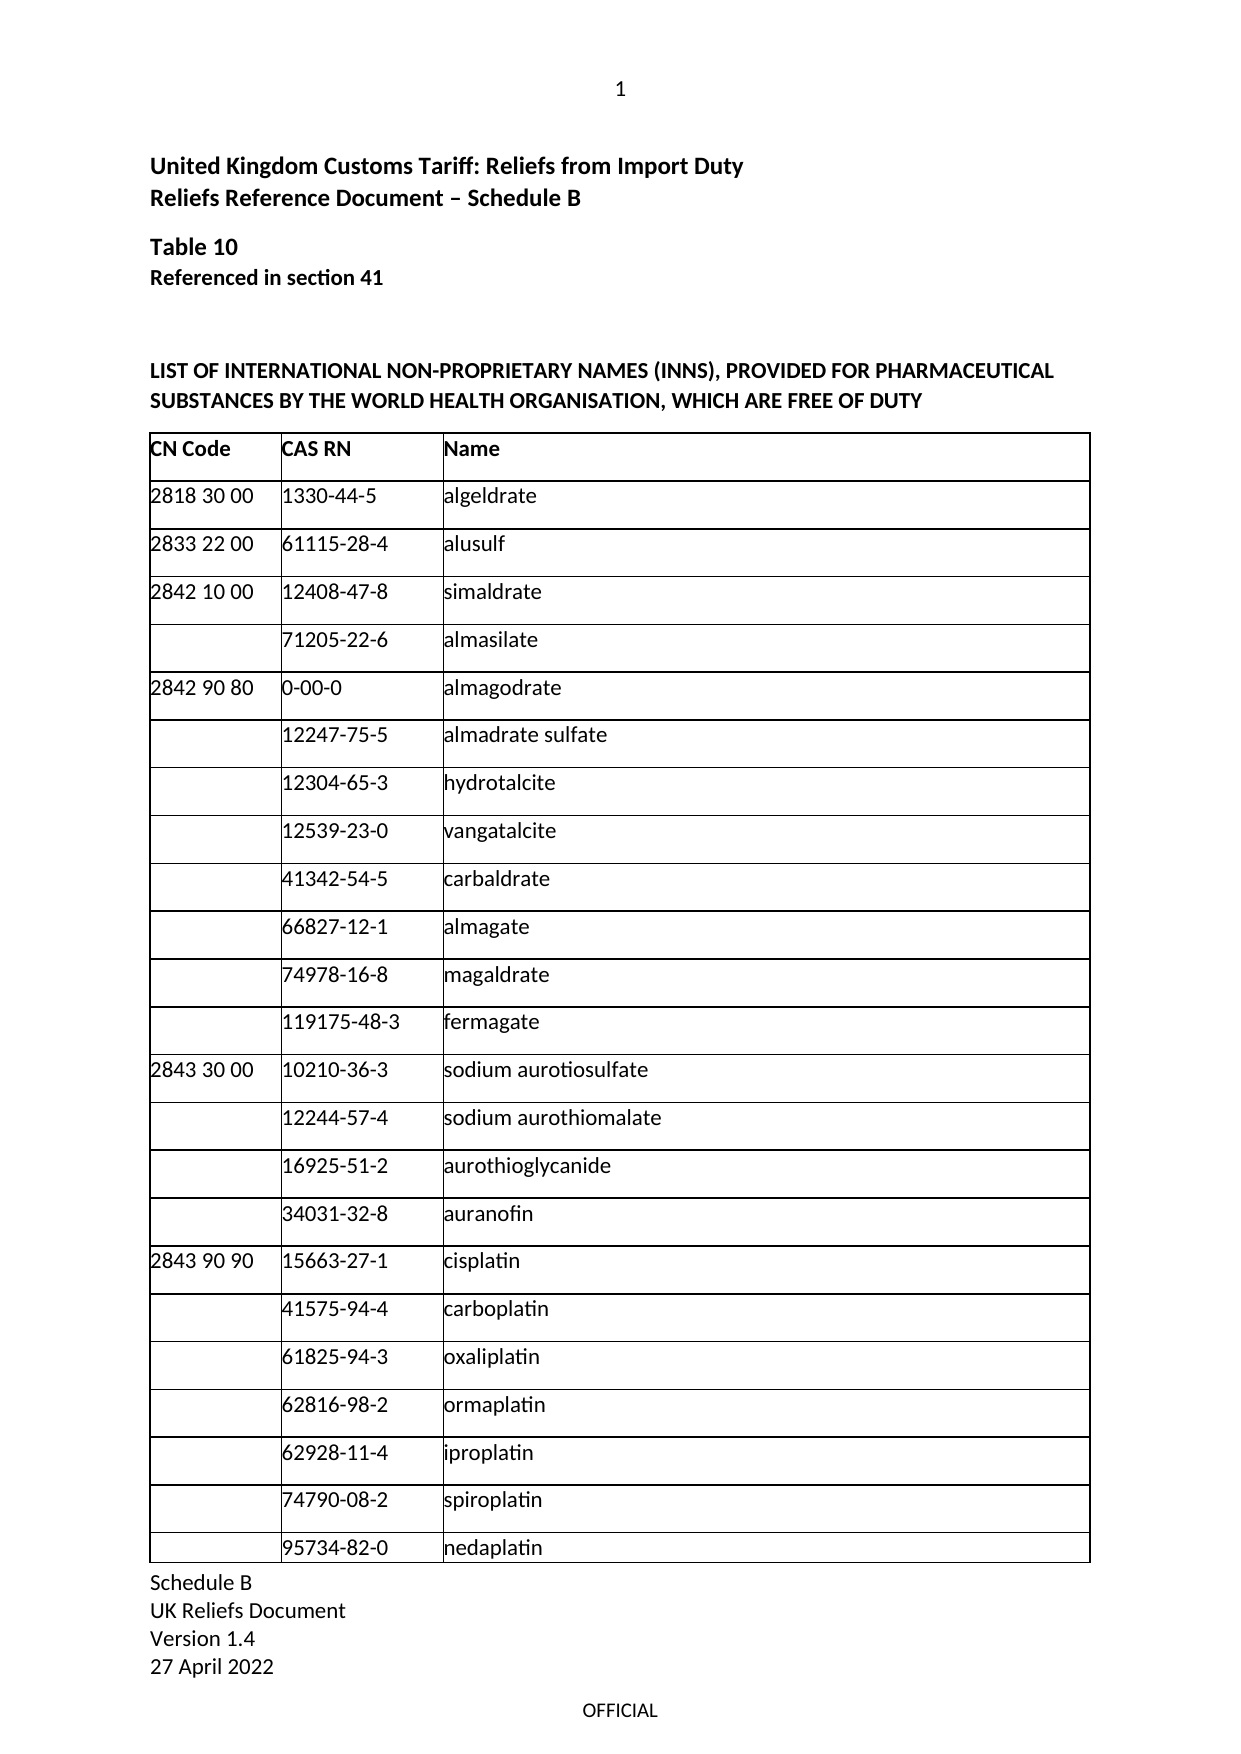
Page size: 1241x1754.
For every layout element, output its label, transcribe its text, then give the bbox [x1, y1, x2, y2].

table_cell [151, 1390, 281, 1436]
table_cell [151, 1438, 281, 1484]
table_cell almagodrate [444, 673, 1089, 719]
table_cell 41575-94-4 [282, 1295, 443, 1341]
table_cell 12408-47-8 [282, 577, 443, 623]
table_cell 95734-82-0 [282, 1533, 443, 1561]
table_cell 12304-65-3 [282, 768, 443, 815]
table_cell [151, 960, 281, 1006]
table_cell [151, 1008, 281, 1054]
table_cell [151, 625, 281, 671]
table_cell fermagate [444, 1008, 1089, 1054]
table_cell hydrotalcite [444, 768, 1089, 815]
table_cell [151, 768, 281, 815]
table_cell 10210-36-3 [282, 1055, 443, 1102]
table_cell 71205-22-6 [282, 625, 443, 671]
table_cell 62816-98-2 [282, 1390, 443, 1436]
table_cell 2833 22 00 [151, 530, 281, 576]
table_cell [151, 1199, 281, 1245]
table_cell 2843 90 90 [151, 1247, 281, 1293]
table_cell cisplatin [444, 1247, 1089, 1293]
table_cell carbaldrate [444, 864, 1089, 910]
text United Kingdom Customs Tariff: Reliefs from Import Duty Reliefs Reference Document – Schedule B [150, 150, 1090, 213]
table_cell spiroplatin [444, 1486, 1089, 1532]
table_cell algeldrate [444, 482, 1089, 528]
table_cell oxaliplatin [444, 1342, 1089, 1388]
table_cell ormaplatin [444, 1390, 1089, 1436]
table_cell auranofin [444, 1199, 1089, 1245]
table_cell sodium aurothiomalate [444, 1103, 1089, 1149]
table_cell [151, 1151, 281, 1197]
table_cell 0-00-0 [282, 673, 443, 719]
table_cell 12539-23-0 [282, 816, 443, 862]
table_header Name [444, 434, 1089, 480]
table_cell aurothioglycanide [444, 1151, 1089, 1197]
text Table 10 Referenced in section 41 [150, 231, 1090, 291]
table_cell 34031-32-8 [282, 1199, 443, 1245]
table_cell magaldrate [444, 960, 1089, 1006]
table_cell [151, 864, 281, 910]
table_cell 74978-16-8 [282, 960, 443, 1006]
table_cell 74790-08-2 [282, 1486, 443, 1532]
table_cell 61115-28-4 [282, 530, 443, 576]
table_cell 1330-44-5 [282, 482, 443, 528]
table_cell 12244-57-4 [282, 1103, 443, 1149]
table_cell [151, 912, 281, 958]
table_header CN Code [151, 434, 281, 480]
table_cell [151, 1533, 281, 1561]
table_cell 2842 90 80 [151, 673, 281, 719]
table_cell 2842 10 00 [151, 577, 281, 623]
table_cell 62928-11-4 [282, 1438, 443, 1484]
table_cell [151, 1342, 281, 1388]
table_cell almadrate sulfate [444, 721, 1089, 767]
table_cell [151, 816, 281, 862]
table_cell vangatalcite [444, 816, 1089, 862]
table_cell sodium aurotiosulfate [444, 1055, 1089, 1102]
table_cell 12247-75-5 [282, 721, 443, 767]
table_cell [151, 1486, 281, 1532]
table_header CAS RN [282, 434, 443, 480]
table_cell simaldrate [444, 577, 1089, 623]
table_cell 2843 30 00 [151, 1055, 281, 1102]
table_cell 16925-51-2 [282, 1151, 443, 1197]
table_cell 41342-54-5 [282, 864, 443, 910]
table_cell iproplatin [444, 1438, 1089, 1484]
table_cell [151, 721, 281, 767]
table_cell almagate [444, 912, 1089, 958]
table_cell 2818 30 00 [151, 482, 281, 528]
table_cell 119175-48-3 [282, 1008, 443, 1054]
table_cell almasilate [444, 625, 1089, 671]
table_cell 66827-12-1 [282, 912, 443, 958]
table_cell nedaplatin [444, 1533, 1089, 1561]
table_cell [151, 1103, 281, 1149]
table_cell 61825-94-3 [282, 1342, 443, 1388]
table_cell [151, 1295, 281, 1341]
table_cell alusulf [444, 530, 1089, 576]
text LIST OF INTERNATIONAL NON-PROPRIETARY NAMES (INNS), PROVIDED FOR PHARMACEUTICAL SUBSTANCES BY THE WORLD HEALTH ORGANISATION, WHICH ARE FREE OF DUTY [150, 356, 1090, 414]
table_cell 15663-27-1 [282, 1247, 443, 1293]
table_cell carboplatin [444, 1295, 1089, 1341]
